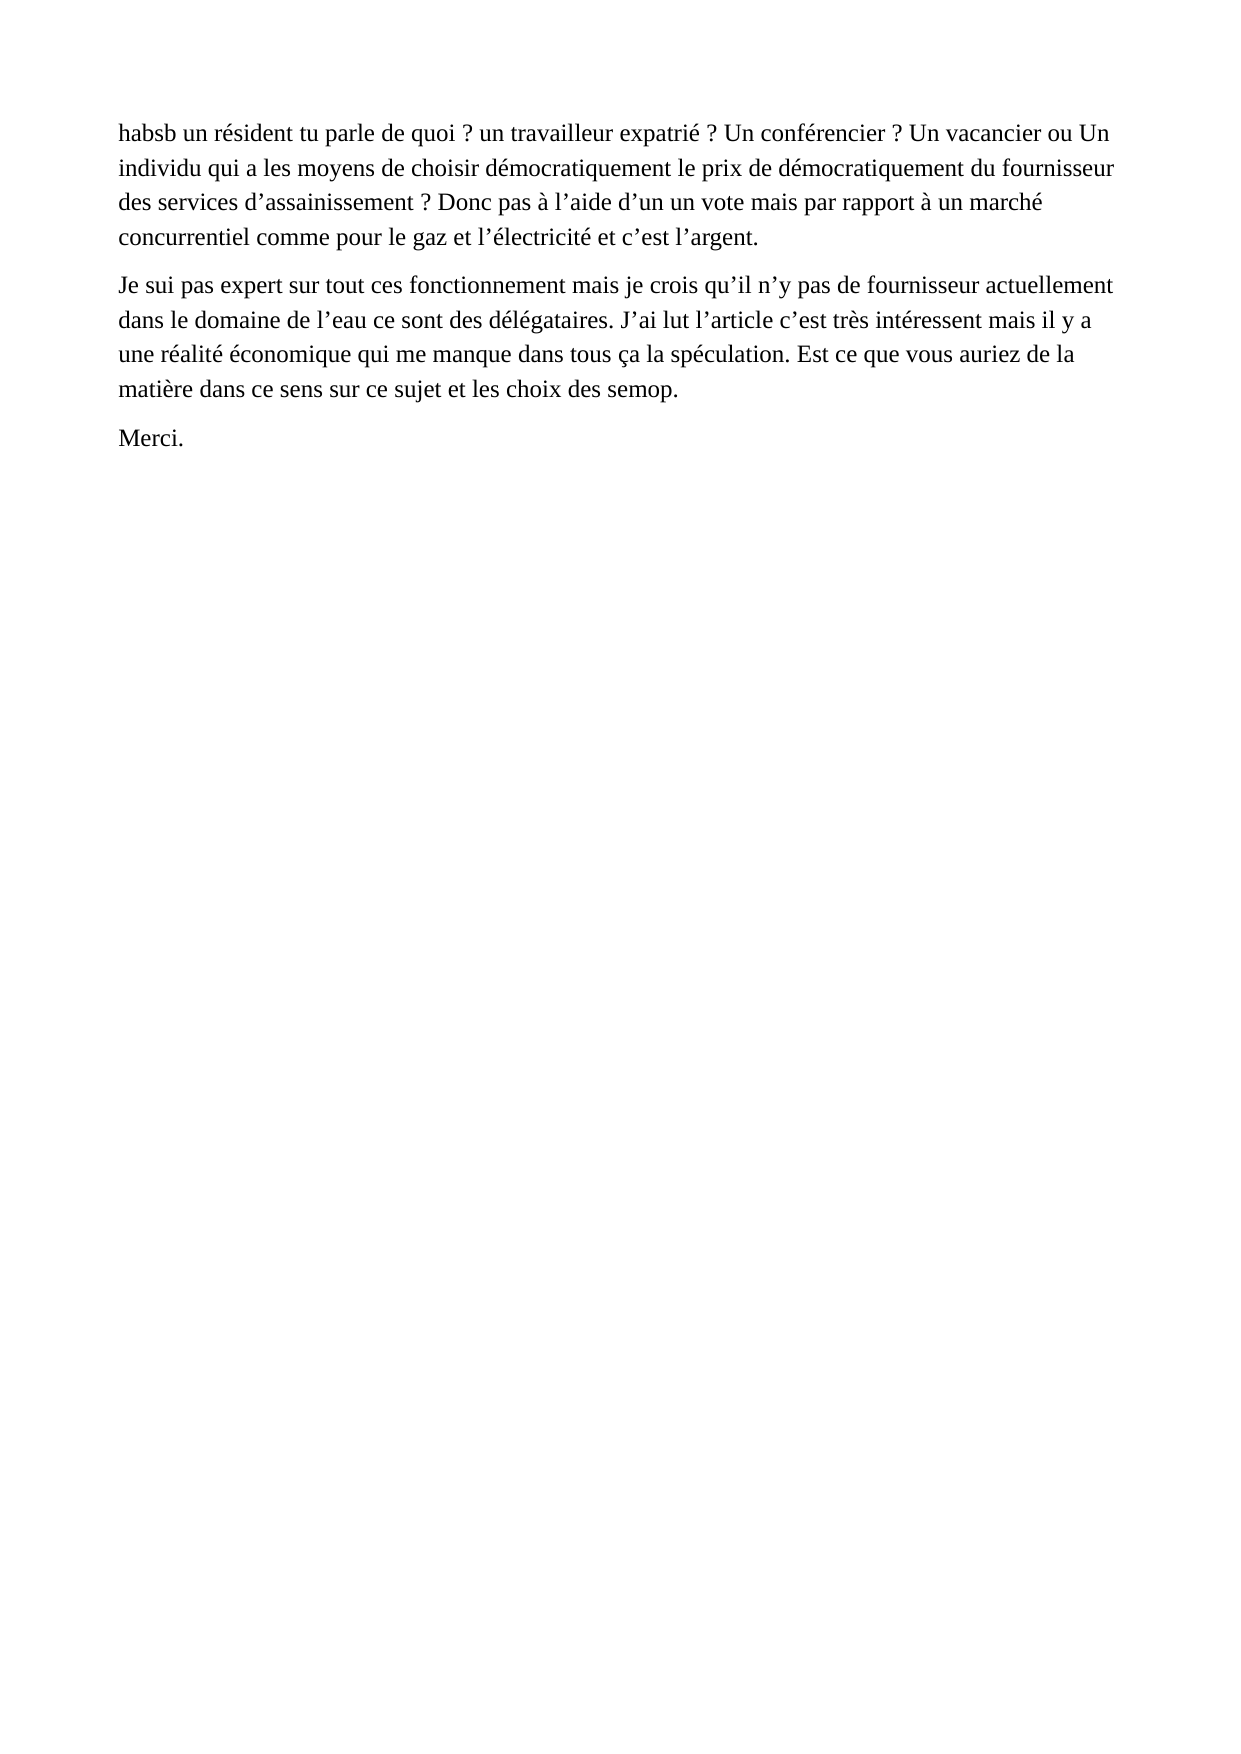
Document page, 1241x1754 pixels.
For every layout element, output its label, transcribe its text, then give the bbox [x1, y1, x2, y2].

text habsb un résident tu parle de quoi ? un travailleur expatrié ? Un conférencier ? Un vacancier ou Un individu qui a les moyens de choisir démocratiquement le prix de démocratiquement du fournisseur des services d’assainissement ? Donc pas à l’aide d’un un vote mais par rapport à un marché concurrentiel comme pour le gaz et l’électricité et c’est l’argent. [118, 118, 1122, 250]
text Je sui pas expert sur tout ces fonctionnement mais je crois qu’il n’y pas de fournisseur actuellement dans le domaine de l’eau ce sont des délégataires. J’ai lut l’article c’est très intéressent mais il y a une réalité économique qui me manque dans tous ça la spéculation. Est ce que vous auriez de la matière dans ce sens sur ce sujet et les choix des semop. [118, 271, 1122, 403]
text Merci. [118, 423, 1122, 452]
